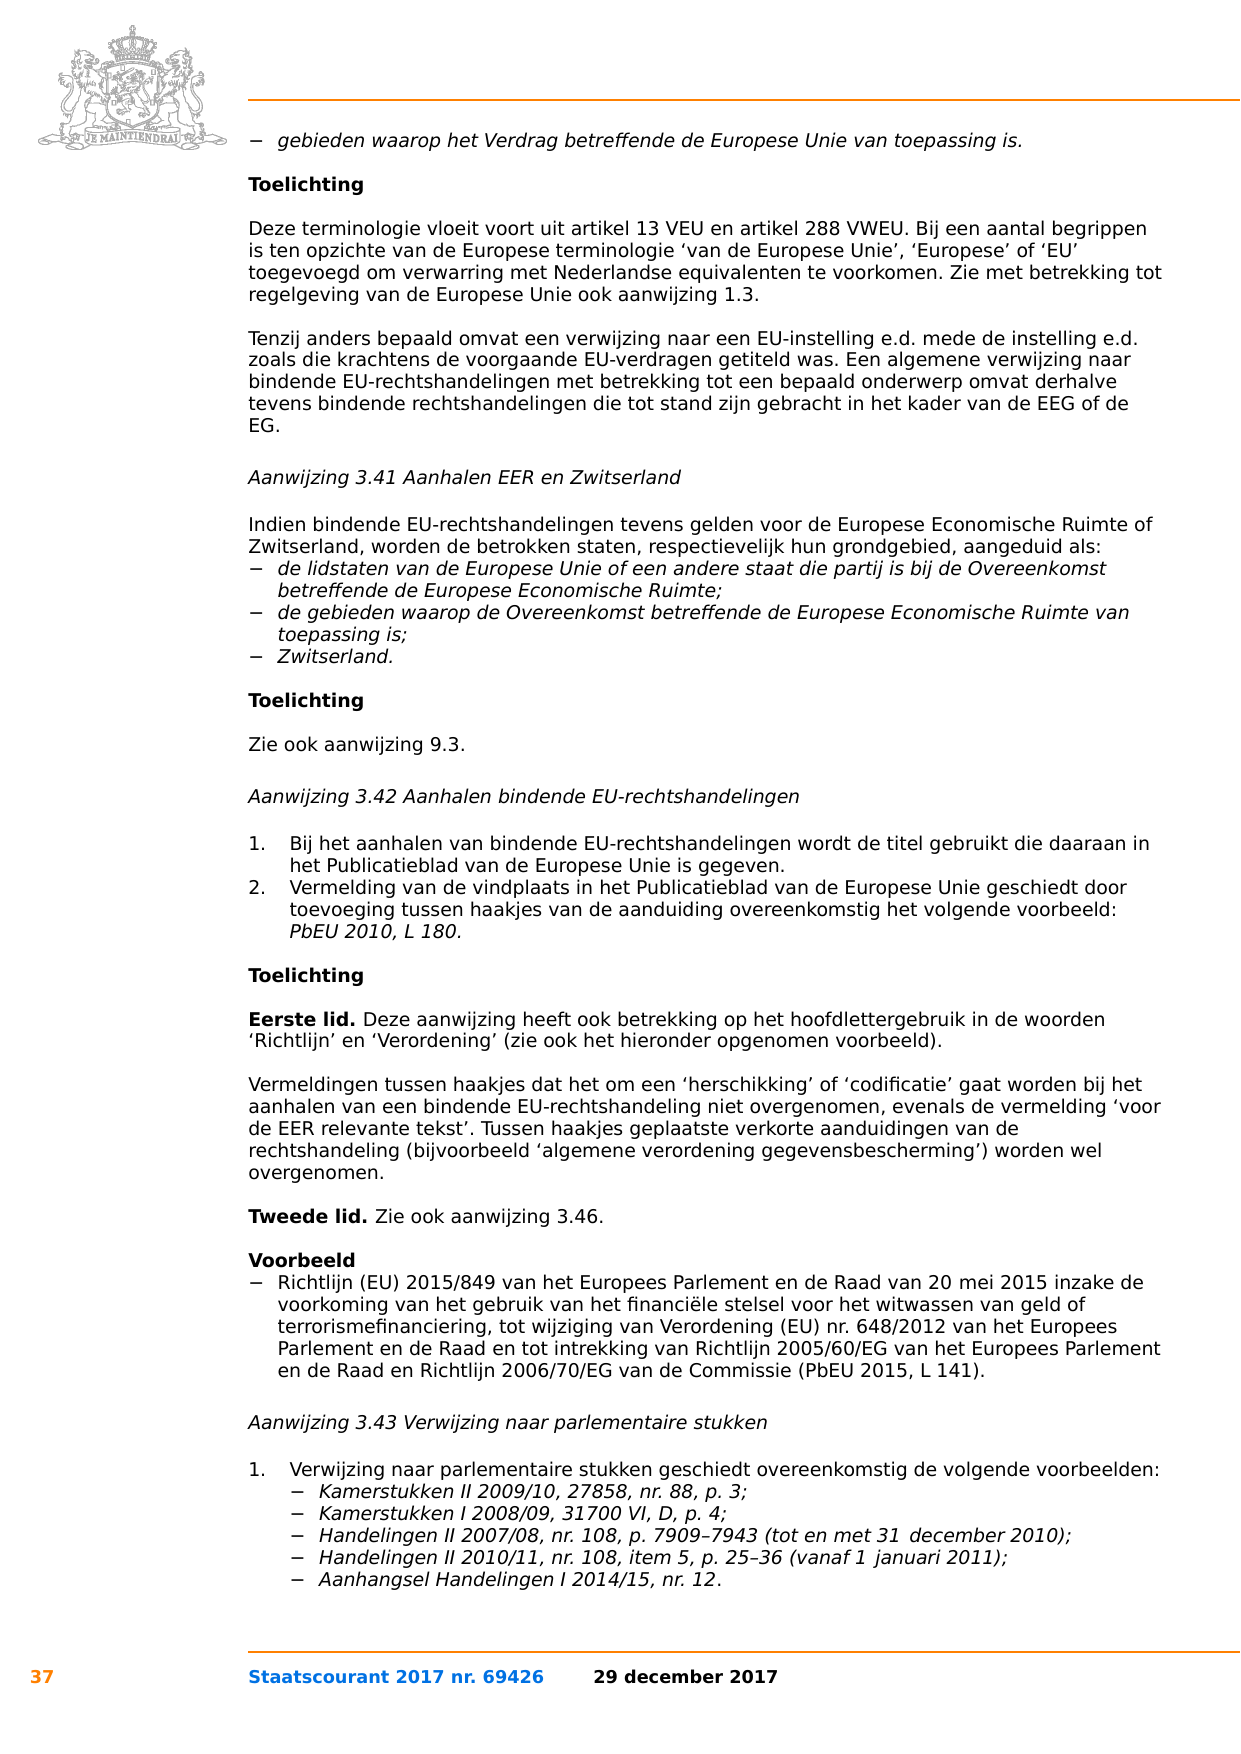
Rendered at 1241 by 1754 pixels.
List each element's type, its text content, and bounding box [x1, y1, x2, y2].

text 2. Vermelding van de vindplaats in het Publicatieblad van de Europese Unie geschiedt door toevoeging tussen haakjes van de aanduiding overeenkomstig het volgende voorbeeld: PbEU 2010, L 180. [248, 877, 1163, 943]
text Eerste lid. Deze aanwijzing heeft ook betrekking op het hoofdlettergebruik in de woorden ‘Richtlijn’ en ‘Verordening’ (zie ook het hieronder opgenomen voorbeeld). [248, 1008, 1163, 1052]
subtitle Toelichting [248, 174, 1163, 196]
text Zie ook aanwijzing 9.3. [248, 734, 1163, 756]
text Vermeldingen tussen haakjes dat het om een ‘herschikking’ of ‘codificatie’ gaat worden bij het aanhalen van een bindende EU-rechtshandeling niet overgenomen, evenals de vermelding ‘voor de EER relevante tekst’. Tussen haakjes geplaatste verkorte aanduidingen van de rechtshandeling (bijvoorbeeld ‘algemene verordening gegevensbescherming’) worden wel overgenomen. [248, 1074, 1163, 1184]
text Tenzij anders bepaald omvat een verwijzing naar een EU-instelling e.d. mede de instelling e.d. zoals die krachtens de voorgaande EU-verdragen getiteld was. Een algemene verwijzing naar bindende EU-rechtshandelingen met betrekking tot een bepaald onderwerp omvat derhalve tevens bindende rechtshandelingen die tot stand zijn gebracht in het kader van de EEG of de EG. [248, 327, 1163, 437]
text − Handelingen II 2007/08, nr. 108, p. 7909–7943 (tot en met 31 december 2010); [289, 1525, 1163, 1547]
subtitle Voorbeeld [248, 1250, 1163, 1272]
picture [38, 25, 227, 150]
text − Zwitserland. [248, 646, 1163, 668]
text 1. Bij het aanhalen van bindende EU-rechtshandelingen wordt de titel gebruikt die daaraan in het Publicatieblad van de Europese Unie is gegeven. [248, 833, 1163, 877]
text Deze terminologie vloeit voort uit artikel 13 VEU en artikel 288 VWEU. Bij een aantal begrippen is ten opzichte van de Europese terminologie ‘van de Europese Unie’, ‘Europese’ of ‘EU’ toegevoegd om verwarring met Nederlandse equivalenten te voorkomen. Zie met betrekking tot regelgeving van de Europese Unie ook aanwijzing 1.3. [248, 218, 1163, 306]
subtitle Aanwijzing 3.42 Aanhalen bindende EU-rechtshandelingen [248, 786, 1163, 808]
text − Richtlijn (EU) 2015/849 van het Europees Parlement en de Raad van 20 mei 2015 inzake de voorkoming van het gebruik van het financiële stelsel voor het witwassen van geld of terrorismefinanciering, tot wijziging van Verordening (EU) nr. 648/2012 van het Europees Parlement en de Raad en tot intrekking van Richtlijn 2005/60/EG van het Europees Parlement en de Raad en Richtlijn 2006/70/EG van de Commissie (PbEU 2015, L 141). [248, 1272, 1163, 1382]
text − Kamerstukken I 2008/09, 31700 VI, D, p. 4; [289, 1503, 1163, 1525]
text Indien bindende EU-rechtshandelingen tevens gelden voor de Europese Economische Ruimte of Zwitserland, worden de betrokken staten, respectievelijk hun grondgebied, aangeduid als: [248, 514, 1163, 558]
subtitle Aanwijzing 3.43 Verwijzing naar parlementaire stukken [248, 1412, 1163, 1434]
text − gebieden waarop het Verdrag betreffende de Europese Unie van toepassing is. [248, 130, 1163, 152]
text − de lidstaten van de Europese Unie of een andere staat die partij is bij de Overeenkomst betreffende de Europese Economische Ruimte; [248, 558, 1163, 602]
text 1. Verwijzing naar parlementaire stukken geschiedt overeenkomstig de volgende voorbeelden: [248, 1459, 1163, 1481]
text Tweede lid. Zie ook aanwijzing 3.46. [248, 1206, 1163, 1228]
subtitle Toelichting [248, 964, 1163, 987]
text − Aanhangsel Handelingen I 2014/15, nr. 12. [289, 1569, 1163, 1591]
text − de gebieden waarop de Overeenkomst betreffende de Europese Economische Ruimte van toepassing is; [248, 602, 1163, 646]
text − Handelingen II 2010/11, nr. 108, item 5, p. 25–36 (vanaf 1 januari 2011); [289, 1547, 1163, 1569]
text − Kamerstukken II 2009/10, 27858, nr. 88, p. 3; [289, 1481, 1163, 1503]
subtitle Toelichting [248, 690, 1163, 712]
subtitle Aanwijzing 3.41 Aanhalen EER en Zwitserland [248, 467, 1163, 489]
